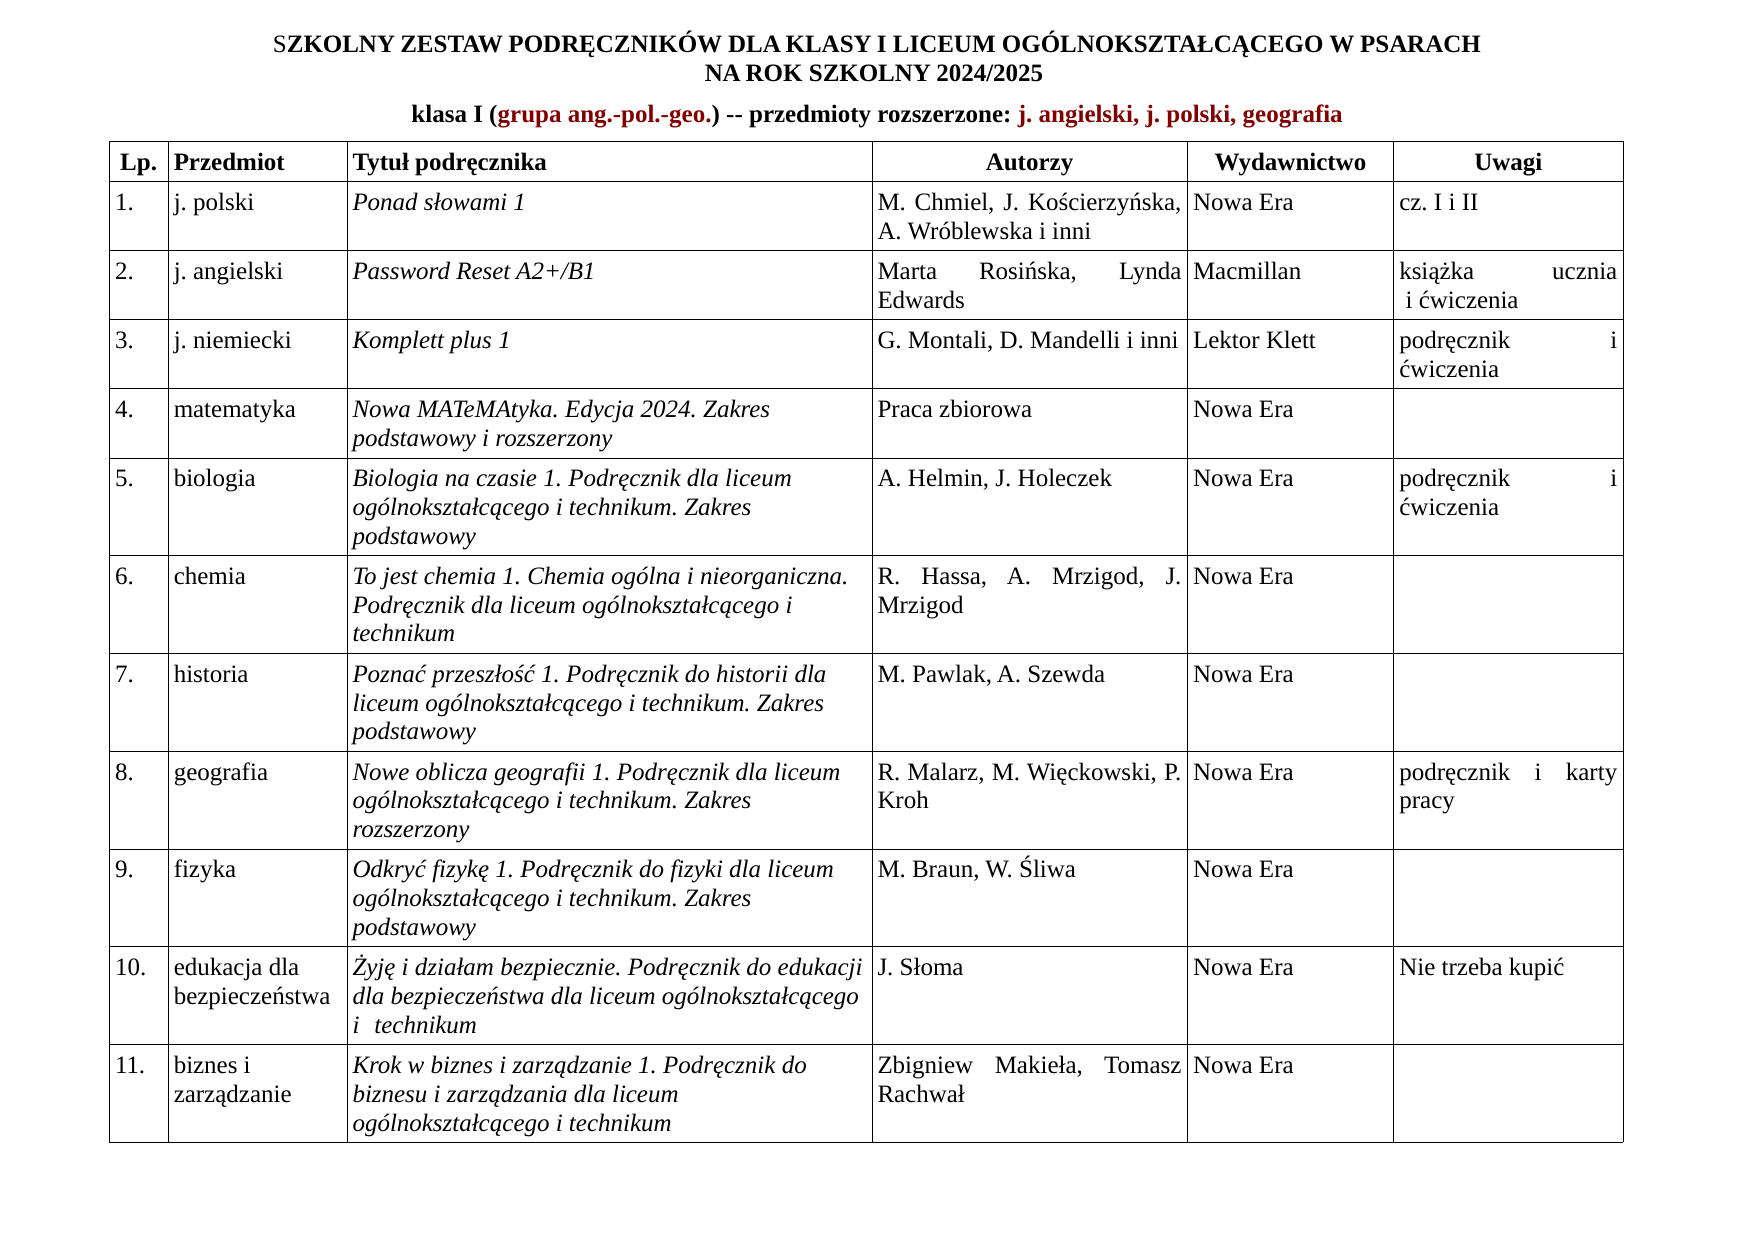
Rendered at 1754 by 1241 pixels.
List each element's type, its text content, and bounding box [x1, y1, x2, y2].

table_cell Nowa Era [1188, 389, 1393, 457]
table_cell biznes i zarządzanie [169, 1045, 347, 1142]
table_cell Ponad słowami 1 [348, 182, 872, 250]
table_cell Zbigniew Makieła, Tomasz Rachwał [873, 1045, 1187, 1142]
table_cell Nowa Era [1188, 947, 1393, 1044]
table_cell A. Helmin, J. Holeczek [873, 459, 1187, 555]
table_header Wydawnictwo [1188, 142, 1393, 181]
table_cell Nowa Era [1188, 1045, 1393, 1142]
table_cell R. Malarz, M. Więckowski, P. Kroh [873, 752, 1187, 849]
table_cell M. Chmiel, J. Kościerzyńska, A. Wróblewska i inni [873, 182, 1187, 250]
table_cell Lektor Klett [1188, 320, 1393, 388]
table_cell [1394, 389, 1623, 457]
table_cell Nie trzeba kupić [1394, 947, 1623, 1044]
table_cell Nowa Era [1188, 459, 1393, 555]
table_header Lp. [110, 142, 168, 181]
table_cell 5. [110, 459, 168, 555]
table_cell edukacja dla bezpieczeństwa [169, 947, 347, 1044]
table_cell Macmillan [1188, 251, 1393, 319]
table_cell To jest chemia 1. Chemia ogólna i nieorganiczna. Podręcznik dla liceum ogólnokształcącego i technikum [348, 556, 872, 653]
table_cell M. Braun, W. Śliwa [873, 850, 1187, 946]
table_cell biologia [169, 459, 347, 555]
table_cell Praca zbiorowa [873, 389, 1187, 457]
table_cell G. Montali, D. Mandelli i inni [873, 320, 1187, 388]
table_cell Biologia na czasie 1. Podręcznik dla liceum ogólnokształcącego i technikum. Zakres podstawowy [348, 459, 872, 555]
table_cell Nowa Era [1188, 850, 1393, 946]
table_cell R. Hassa, A. Mrzigod, J. Mrzigod [873, 556, 1187, 653]
table_header Autorzy [873, 142, 1187, 181]
table_cell Nowa MATeMAtyka. Edycja 2024. Zakres podstawowy i rozszerzony [348, 389, 872, 457]
table_cell 7. [110, 654, 168, 751]
table_header Przedmiot [169, 142, 347, 181]
table_cell 11. [110, 1045, 168, 1142]
table_cell matematyka [169, 389, 347, 457]
table_cell 8. [110, 752, 168, 849]
table_cell fizyka [169, 850, 347, 946]
table_cell książka ucznia i ćwiczenia [1394, 251, 1623, 319]
table_cell 9. [110, 850, 168, 946]
table_cell Komplett plus 1 [348, 320, 872, 388]
table_cell Odkryć fizykę 1. Podręcznik do fizyki dla liceum ogólnokształcącego i technikum. Zakres podstawowy [348, 850, 872, 946]
table_cell podręcznik i ćwiczenia [1394, 320, 1623, 388]
table_cell Password Reset A2+/B1 [348, 251, 872, 319]
text klasa I (grupa ang.-pol.-geo.) -- przedmioty rozszerzone: j. angielski, j. polski, geografia [118, 99, 1636, 128]
table_cell podręcznik i ćwiczenia [1394, 459, 1623, 555]
table_cell j. polski [169, 182, 347, 250]
table_cell M. Pawlak, A. Szewda [873, 654, 1187, 751]
table_cell Nowa Era [1188, 556, 1393, 653]
table_cell [1394, 556, 1623, 653]
table_cell podręcznik i karty pracy [1394, 752, 1623, 849]
table_cell 3. [110, 320, 168, 388]
table_cell 10. [110, 947, 168, 1044]
table_cell [1394, 850, 1623, 946]
table_cell Nowa Era [1188, 752, 1393, 849]
table_cell J. Słoma [873, 947, 1187, 1044]
table_cell 1. [110, 182, 168, 250]
table_cell Żyję i działam bezpiecznie. Podręcznik do edukacji dla bezpieczeństwa dla liceum ogólnokształcącego i technikum [348, 947, 872, 1044]
table_header Uwagi [1394, 142, 1623, 181]
table_cell 4. [110, 389, 168, 457]
table_cell Nowe oblicza geografii 1. Podręcznik dla liceum ogólnokształcącego i technikum. Zakres rozszerzony [348, 752, 872, 849]
table_cell [1394, 1045, 1623, 1142]
table_cell historia [169, 654, 347, 751]
table_cell geografia [169, 752, 347, 849]
table_cell Nowa Era [1188, 182, 1393, 250]
table_cell j. angielski [169, 251, 347, 319]
table_cell chemia [169, 556, 347, 653]
text SZKOLNY ZESTAW PODRĘCZNIKÓW DLA KLASY I LICEUM OGÓLNOKSZTAŁCĄCEGO W PSARACH NA ROK SZKOLNY 2024/2025 [118, 29, 1636, 87]
table_cell cz. I i II [1394, 182, 1623, 250]
table_cell 2. [110, 251, 168, 319]
table_cell Poznać przeszłość 1. Podręcznik do historii dla liceum ogólnokształcącego i technikum. Zakres podstawowy [348, 654, 872, 751]
table_cell [1394, 654, 1623, 751]
table_cell j. niemiecki [169, 320, 347, 388]
table_cell 6. [110, 556, 168, 653]
table_cell Marta Rosińska, Lynda Edwards [873, 251, 1187, 319]
table_cell Krok w biznes i zarządzanie 1. Podręcznik do biznesu i zarządzania dla liceum ogólnokształcącego i technikum [348, 1045, 872, 1142]
table_cell Nowa Era [1188, 654, 1393, 751]
table_header Tytuł podręcznika [348, 142, 872, 181]
